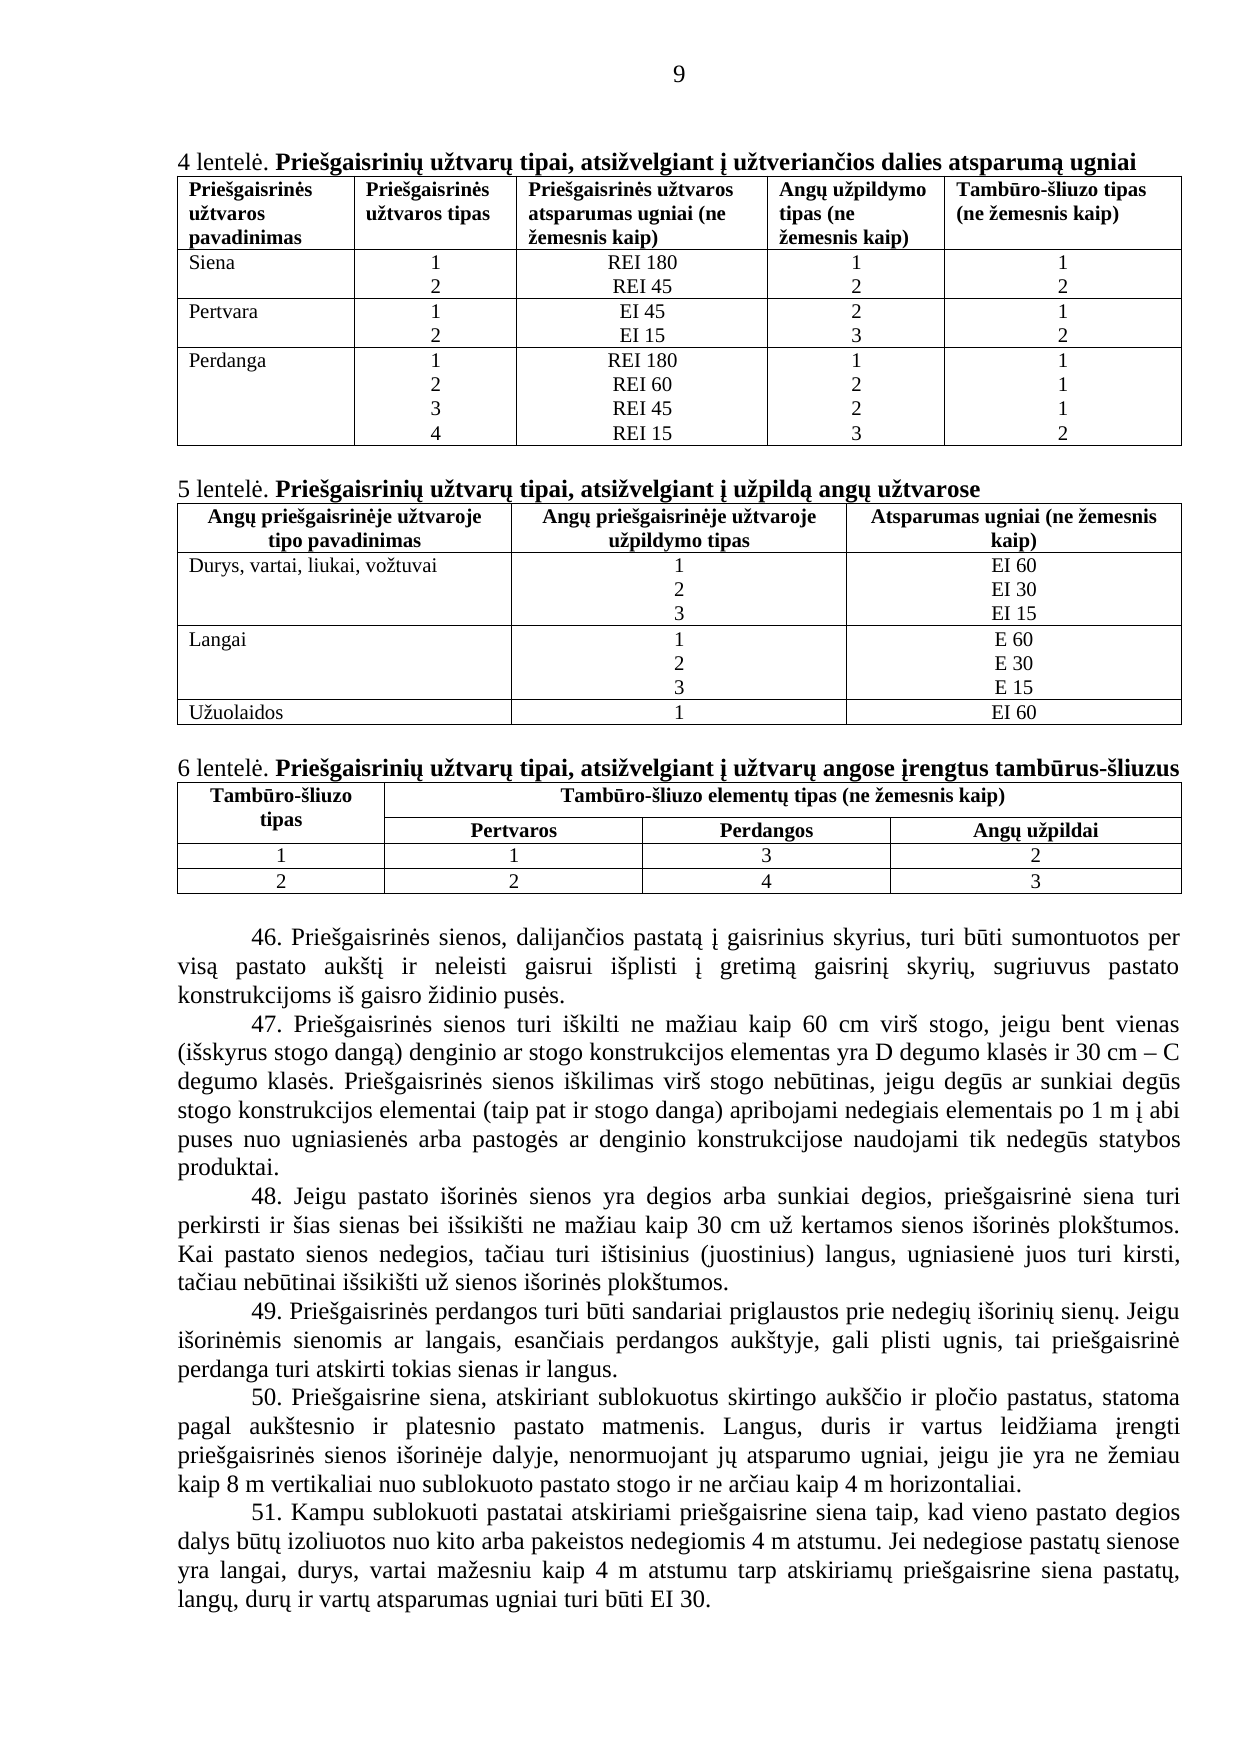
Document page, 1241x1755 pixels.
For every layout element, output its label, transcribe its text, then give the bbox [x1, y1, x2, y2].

table_cell 1 2 3 [512, 553, 846, 625]
table_cell 1 2 2 3 [768, 348, 944, 444]
table_cell 1 2 [945, 299, 1181, 347]
text 4 lentelė. Priešgaisrinių užtvarų tipai, atsižvelgiant į užtveriančios dalies atsparumą ugniai [177, 147, 1181, 176]
table_cell 1 [178, 844, 384, 867]
table_cell Užuolaidos [178, 700, 511, 724]
table_cell EI 60 [847, 700, 1181, 724]
table_header Angų priešgaisrinėje užtvaroje užpildymo tipas [512, 504, 846, 552]
table_cell EI 45 EI 15 [517, 299, 767, 347]
table_cell Langai [178, 626, 511, 699]
table_cell 3 [643, 844, 890, 867]
text 6 lentelė. Priešgaisrinių užtvarų tipai, atsižvelgiant į užtvarų angose įrengtus tambūrus-šliuzus [177, 753, 1181, 782]
text 49. Priešgaisrinės perdangos turi būti sandariai priglaustos prie nedegių išorinių sienų. Jeigu išorinėmis sienomis ar langais, esančiais perdangos aukštyje, gali plisti ugnis, tai priešgaisrinė perdanga turi atskirti tokias sienas ir langus. [177, 1296, 1181, 1382]
table_cell Durys, vartai, liukai, vožtuvai [178, 553, 511, 625]
table_cell REI 180 REI 45 [517, 250, 767, 298]
table_header Tambūro-šliuzo elementų tipas (ne žemesnis kaip) [385, 783, 1181, 817]
table_cell 2 [891, 844, 1181, 867]
table_cell 1 2 [355, 250, 516, 298]
table_cell 1 [385, 844, 642, 867]
table_cell 1 [512, 700, 846, 724]
table_header Priešgaisrinės užtvaros atsparumas ugniai (ne žemesnis kaip) [517, 177, 767, 249]
table_cell Pertvara [178, 299, 354, 347]
table_cell Siena [178, 250, 354, 298]
table_cell 2 3 [768, 299, 944, 347]
table_cell Pertvaros [385, 818, 642, 842]
table_cell 1 2 3 [512, 626, 846, 699]
text 50. Priešgaisrine siena, atskiriant sublokuotus skirtingo aukščio ir pločio pastatus, statoma pagal aukštesnio ir platesnio pastato matmenis. Langus, duris ir vartus leidžiama įrengti priešgaisrinės sienos išorinėje dalyje, nenormuojant jų atsparumo ugniai, jeigu jie yra ne žemiau kaip 8 m vertikaliai nuo sublokuoto pastato stogo ir ne arčiau kaip 4 m horizontaliai. [177, 1382, 1181, 1497]
table_cell 4 [643, 869, 890, 893]
table_cell REI 180 REI 60 REI 45 REI 15 [517, 348, 767, 444]
table_cell 2 [385, 869, 642, 893]
text 51. Kampu sublokuoti pastatai atskiriami priešgaisrine siena taip, kad vieno pastato degios dalys būtų izoliuotos nuo kito arba pakeistos nedegiomis 4 m atstumu. Jei nedegiose pastatų sienose yra langai, durys, vartai mažesniu kaip 4 m atstumu tarp atskiriamų priešgaisrine siena pastatų, langų, durų ir vartų atsparumas ugniai turi būti EI 30. [177, 1497, 1181, 1612]
text 48. Jeigu pastato išorinės sienos yra degios arba sunkiai degios, priešgaisrinė siena turi perkirsti ir šias sienas bei išsikišti ne mažiau kaip 30 cm už kertamos sienos išorinės plokštumos. Kai pastato sienos nedegios, tačiau turi ištisinius (juostinius) langus, ugniasienė juos turi kirsti, tačiau nebūtinai išsikišti už sienos išorinės plokštumos. [177, 1181, 1181, 1296]
table_header Angų užpildymo tipas (ne žemesnis kaip) [768, 177, 944, 249]
table_cell 1 2 [945, 250, 1181, 298]
table_cell 1 1 1 2 [945, 348, 1181, 444]
table_cell E 60 E 30 E 15 [847, 626, 1181, 699]
table_cell Perdanga [178, 348, 354, 444]
text 5 lentelė. Priešgaisrinių užtvarų tipai, atsižvelgiant į užpildą angų užtvarose [177, 474, 1181, 503]
table_header Priešgaisrinės užtvaros pavadinimas [178, 177, 354, 249]
table_cell 3 [891, 869, 1181, 893]
table_cell Angų užpildai [891, 818, 1181, 842]
table_header Angų priešgaisrinėje užtvaroje tipo pavadinimas [178, 504, 511, 552]
table_header Atsparumas ugniai (ne žemesnis kaip) [847, 504, 1181, 552]
table_header Tambūro-šliuzo tipas (ne žemesnis kaip) [945, 177, 1181, 249]
table_cell 1 2 3 4 [355, 348, 516, 444]
text 46. Priešgaisrinės sienos, dalijančios pastatą į gaisrinius skyrius, turi būti sumontuotos per visą pastato aukštį ir neleisti gaisrui išplisti į gretimą gaisrinį skyrių, sugriuvus pastato konstrukcijoms iš gaisro židinio pusės. [177, 922, 1181, 1009]
table_header Tambūro-šliuzo tipas [178, 783, 384, 842]
table_cell 2 [178, 869, 384, 893]
table_cell EI 60 EI 30 EI 15 [847, 553, 1181, 625]
table_cell 1 2 [355, 299, 516, 347]
table_header Priešgaisrinės užtvaros tipas [355, 177, 516, 249]
table_cell Perdangos [643, 818, 890, 842]
table_cell 1 2 [768, 250, 944, 298]
text 47. Priešgaisrinės sienos turi iškilti ne mažiau kaip 60 cm virš stogo, jeigu bent vienas (išskyrus stogo dangą) denginio ar stogo konstrukcijos elementas yra D degumo klasės ir 30 cm – C degumo klasės. Priešgaisrinės sienos iškilimas virš stogo nebūtinas, jeigu degūs ar sunkiai degūs stogo konstrukcijos elementai (taip pat ir stogo danga) apribojami nedegiais elementais po 1 m į abi puses nuo ugniasienės arba pastogės ar denginio konstrukcijose naudojami tik nedegūs statybos produktai. [177, 1009, 1181, 1181]
